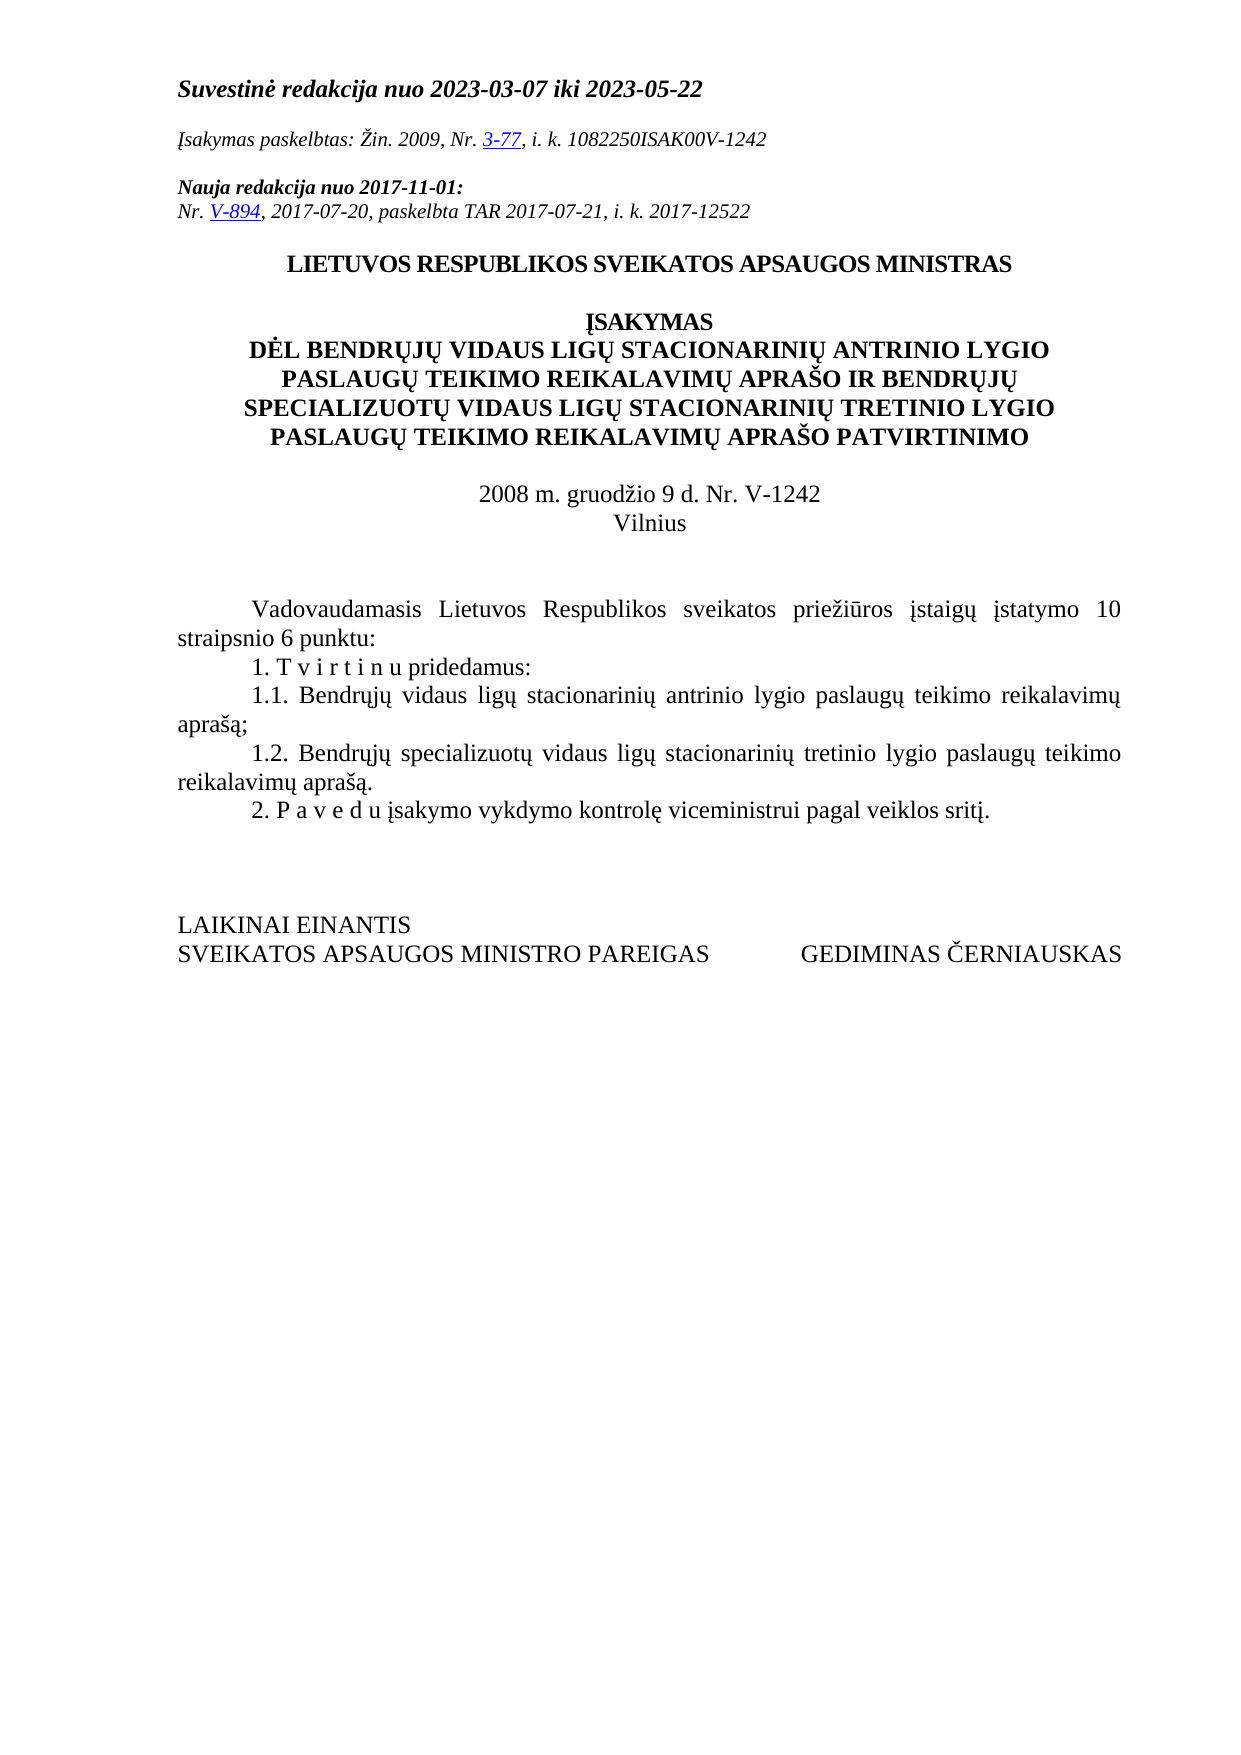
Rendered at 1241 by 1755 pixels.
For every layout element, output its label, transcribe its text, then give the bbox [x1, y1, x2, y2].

text Įsakymas paskelbtas: Žin. 2009, Nr. 3-77, i. k. 1082250ISAK00V-1242 [177, 127, 1122, 151]
text Vadovaudamasis Lietuvos Respublikos sveikatos priežiūros įstaigų įstatymo 10 straipsnio 6 punktu: [177, 594, 1122, 652]
text LAIKINAI EINANTIS [177, 911, 1122, 939]
text DĖL BENDRŲJŲ VIDAUS LIGŲ STACIONARINIŲ ANTRINIO LYGIO PASLAUGŲ TEIKIMO REIKALAVIMŲ APRAŠO IR BENDRŲJŲ SPECIALIZUOTŲ VIDAUS LIGŲ STACIONARINIŲ TRETINIO LYGIO PASLAUGŲ TEIKIMO REIKALAVIMŲ APRAŠO PATVIRTINIMO [177, 336, 1122, 451]
text 2008 m. gruodžio 9 d. Nr. V-1242 [177, 479, 1122, 508]
text 1.2. Bendrųjų specializuotų vidaus ligų stacionarinių tretinio lygio paslaugų teikimo reikalavimų aprašą. [177, 738, 1122, 796]
text LIETUVOS RESPUBLIKOS SVEIKATOS APSAUGOS MINISTRAS [177, 249, 1122, 278]
text Nr. V-894, 2017-07-20, paskelbta TAR 2017-07-21, i. k. 2017-12522 [177, 199, 1122, 223]
text Nauja redakcija nuo 2017-11-01: [177, 175, 1122, 199]
text SVEIKATOS APSAUGOS MINISTRO PAREIGAS GEDIMINAS ČERNIAUSKAS [177, 939, 1122, 968]
text 1. T v i r t i n u pridedamus: [177, 652, 1122, 681]
text 2. P a v e d u įsakymo vykdymo kontrolę viceministrui pagal veiklos sritį. [177, 796, 1122, 824]
text Suvestinė redakcija nuo 2023-03-07 iki 2023-05-22 [177, 74, 1122, 103]
text ĮSAKYMAS [177, 307, 1122, 336]
text 1.1. Bendrųjų vidaus ligų stacionarinių antrinio lygio paslaugų teikimo reikalavimų aprašą; [177, 681, 1122, 738]
text Vilnius [177, 508, 1122, 537]
